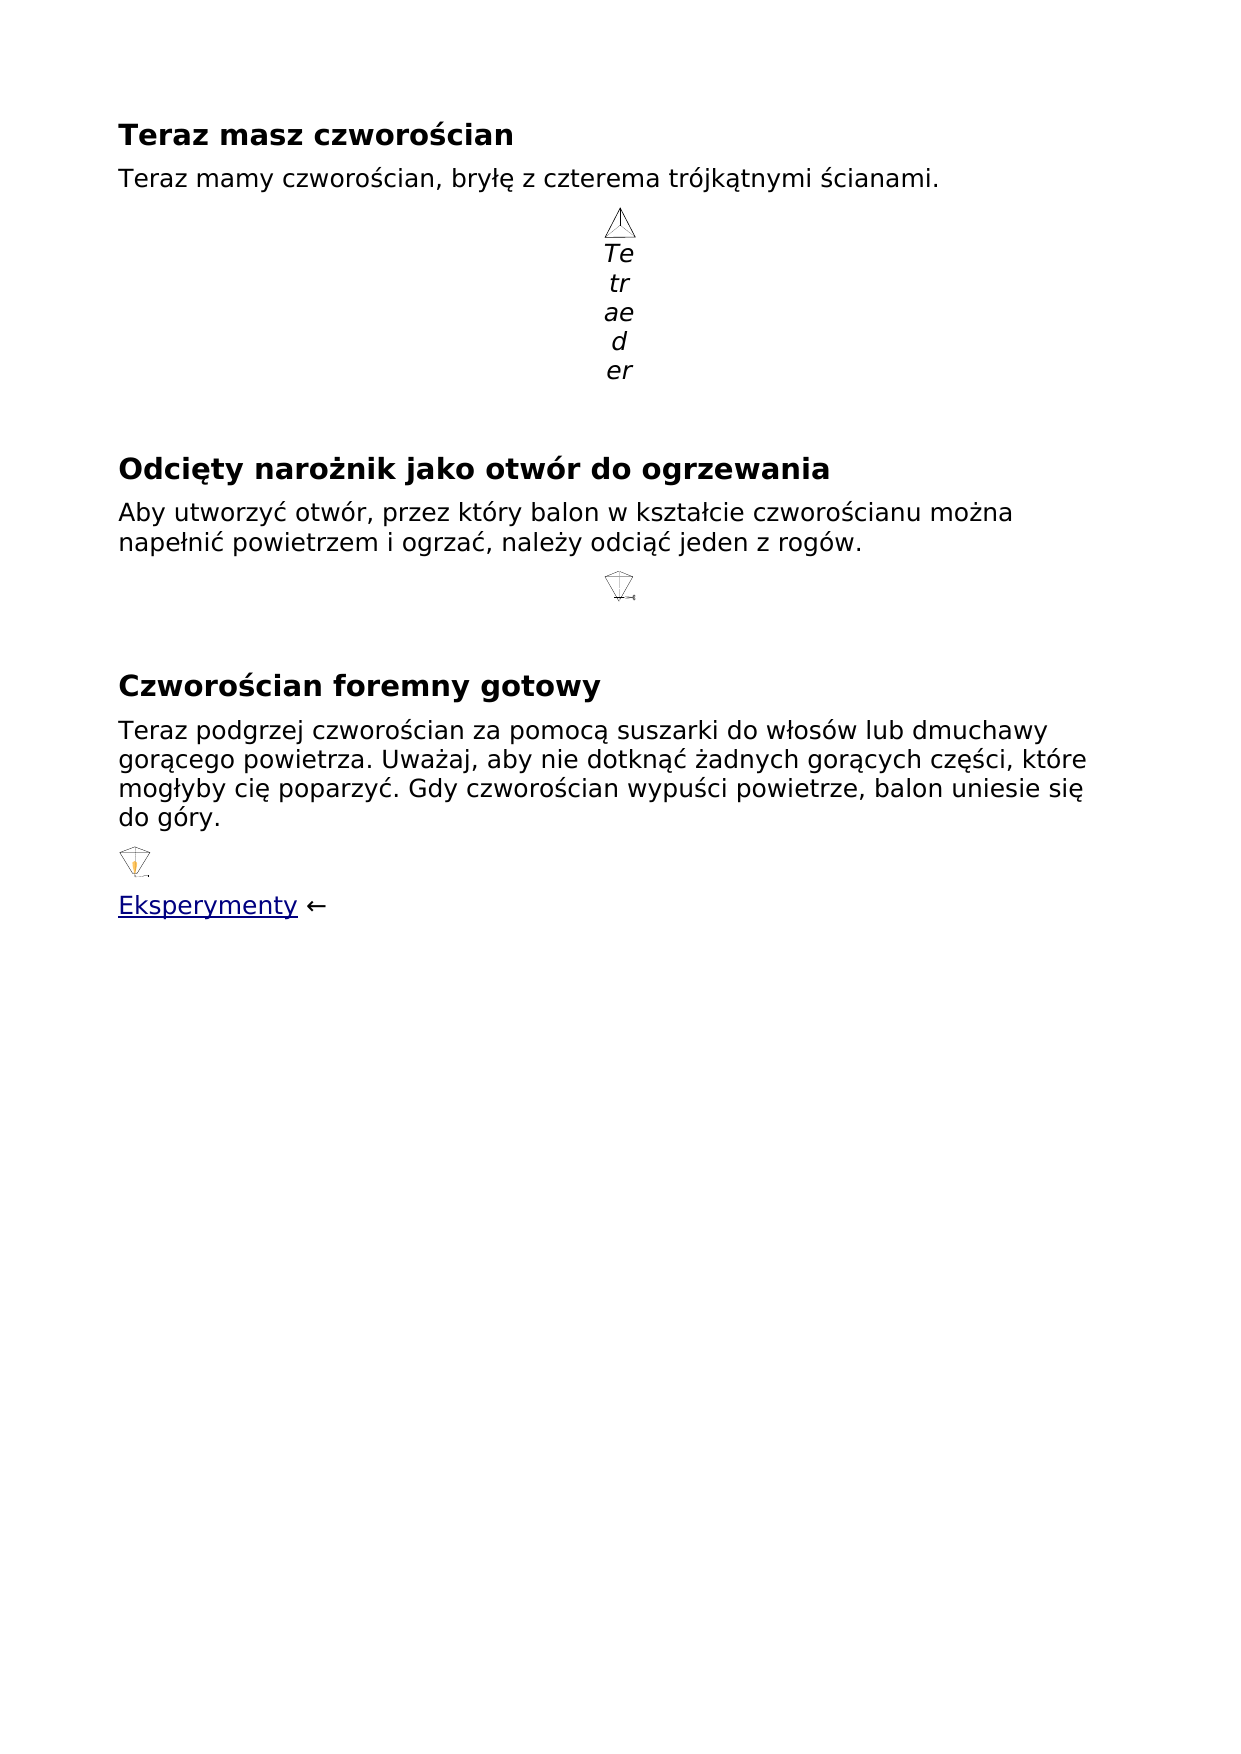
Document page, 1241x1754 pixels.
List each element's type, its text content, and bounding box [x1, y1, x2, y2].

subtitle Teraz masz czworościan [118, 118, 1122, 152]
text Teraz mamy czworościan, bryłę z czterema trójkątnymi ścianami. [118, 164, 1122, 194]
text Aby utworzyć otwór, przez który balon w kształcie czworościanu można napełnić powietrzem i ogrzać, należy odciąć jeden z rogów. [118, 499, 1122, 557]
text Eksperymenty ← [118, 891, 1122, 920]
subtitle Odcięty narożnik jako otwór do ogrzewania [118, 452, 1122, 486]
text Teraz podgrzej czworościan za pomocą suszarki do włosów lub dmuchawy gorącego powietrza. Uważaj, aby nie dotknąć żadnych gorących części, które mogłyby cię poparzyć. Gdy czworościan wypuści powietrze, balon uniesie się do góry. [118, 716, 1122, 833]
text Tetraeder [603, 219, 637, 386]
subtitle Czworościan foremny gotowy [118, 669, 1122, 703]
